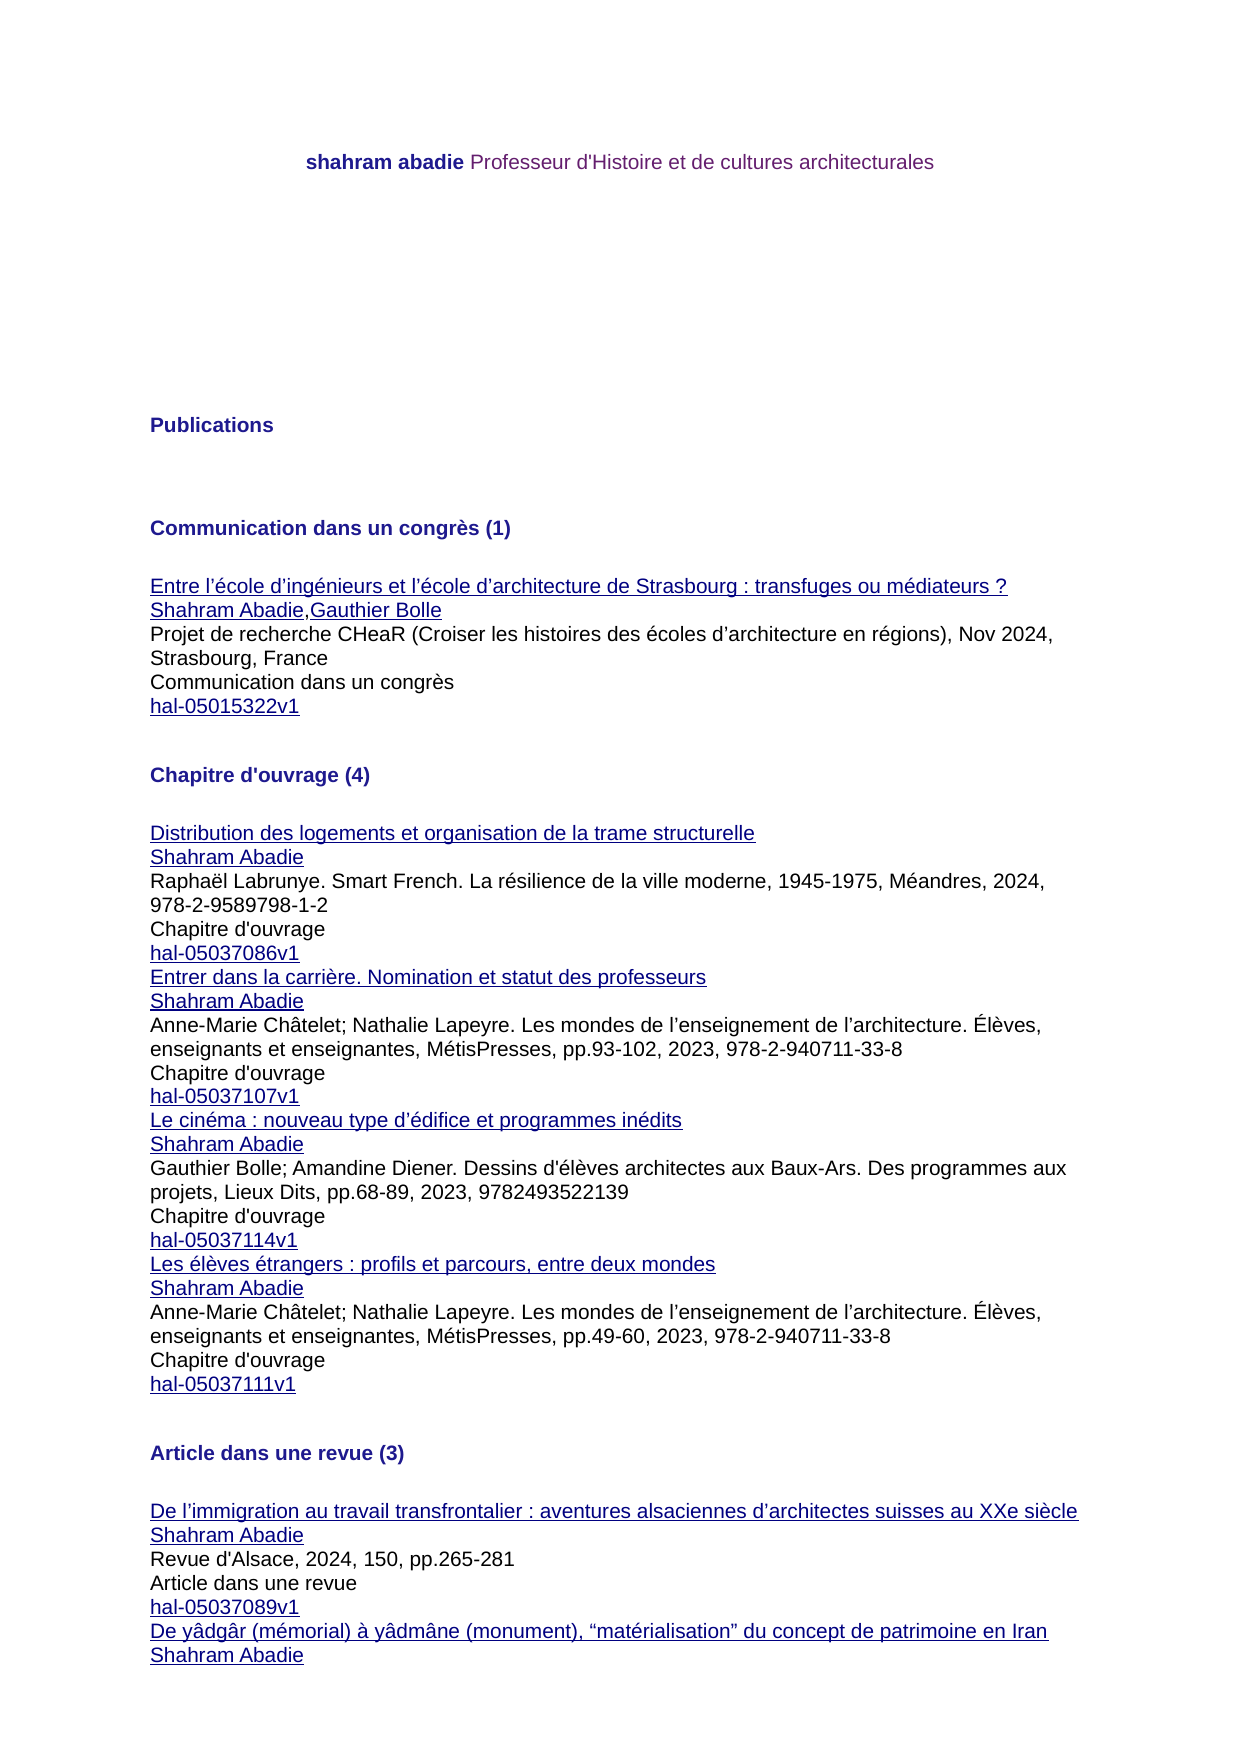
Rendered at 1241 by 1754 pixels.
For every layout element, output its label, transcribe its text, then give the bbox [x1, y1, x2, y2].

table_header De l’immigration au travail transfrontalier : aventures alsaciennes d’architectes suisses au XXe siècle Shahram Abadie Revue d'Alsace, 2024, 150, pp.265-281 Article dans une revue hal-05037089v1 [150, 1499, 1090, 1619]
table_cell Entrer dans la carrière. Nomination et statut des professeurs Shahram Abadie Anne-Marie Châtelet; Nathalie Lapeyre. Les mondes de l’enseignement de l’architecture. Élèves, enseignants et enseignantes, MétisPresses, pp.93-102, 2023, 978-2-940711-33-8 Chapitre d'ouvrage hal-05037107v1 [150, 965, 1090, 1108]
table_cell Les élèves étrangers : profils et parcours, entre deux mondes Shahram Abadie Anne-Marie Châtelet; Nathalie Lapeyre. Les mondes de l’enseignement de l’architecture. Élèves, enseignants et enseignantes, MétisPresses, pp.49-60, 2023, 978-2-940711-33-8 Chapitre d'ouvrage hal-05037111v1 [150, 1252, 1090, 1396]
table_header Distribution des logements et organisation de la trame structurelle Shahram Abadie Raphaël Labrunye. Smart French. La résilience de la ville moderne, 1945-1975, Méandres, 2024, 978-2-9589798-1-2 Chapitre d'ouvrage hal-05037086v1 [150, 821, 1090, 964]
subtitle Article dans une revue (3) [150, 1441, 1090, 1464]
subtitle Publications [150, 412, 1090, 436]
table_cell De yâdgâr (mémorial) à yâdmâne (monument), “matérialisation” du concept de patrimoine en Iran Shahram Abadie [150, 1619, 1090, 1667]
table_header Entre l’école d’ingénieurs et l’école d’architecture de Strasbourg : transfuges ou médiateurs ? Shahram Abadie,Gauthier Bolle Projet de recherche CHeaR (Croiser les histoires des écoles d’architecture en régions), Nov 2024, Strasbourg, France Communication dans un congrès hal-05015322v1 [150, 574, 1090, 718]
table_cell Le cinéma : nouveau type d’édifice et programmes inédits Shahram Abadie Gauthier Bolle; Amandine Diener. Dessins d'élèves architectes aux Baux-Ars. Des programmes aux projets, Lieux Dits, pp.68-89, 2023, 9782493522139 Chapitre d'ouvrage hal-05037114v1 [150, 1108, 1090, 1252]
subtitle shahram abadie Professeur d'Histoire et de cultures architecturales [150, 150, 1090, 174]
subtitle Communication dans un congrès (1) [150, 516, 1090, 539]
subtitle Chapitre d'ouvrage (4) [150, 762, 1090, 786]
